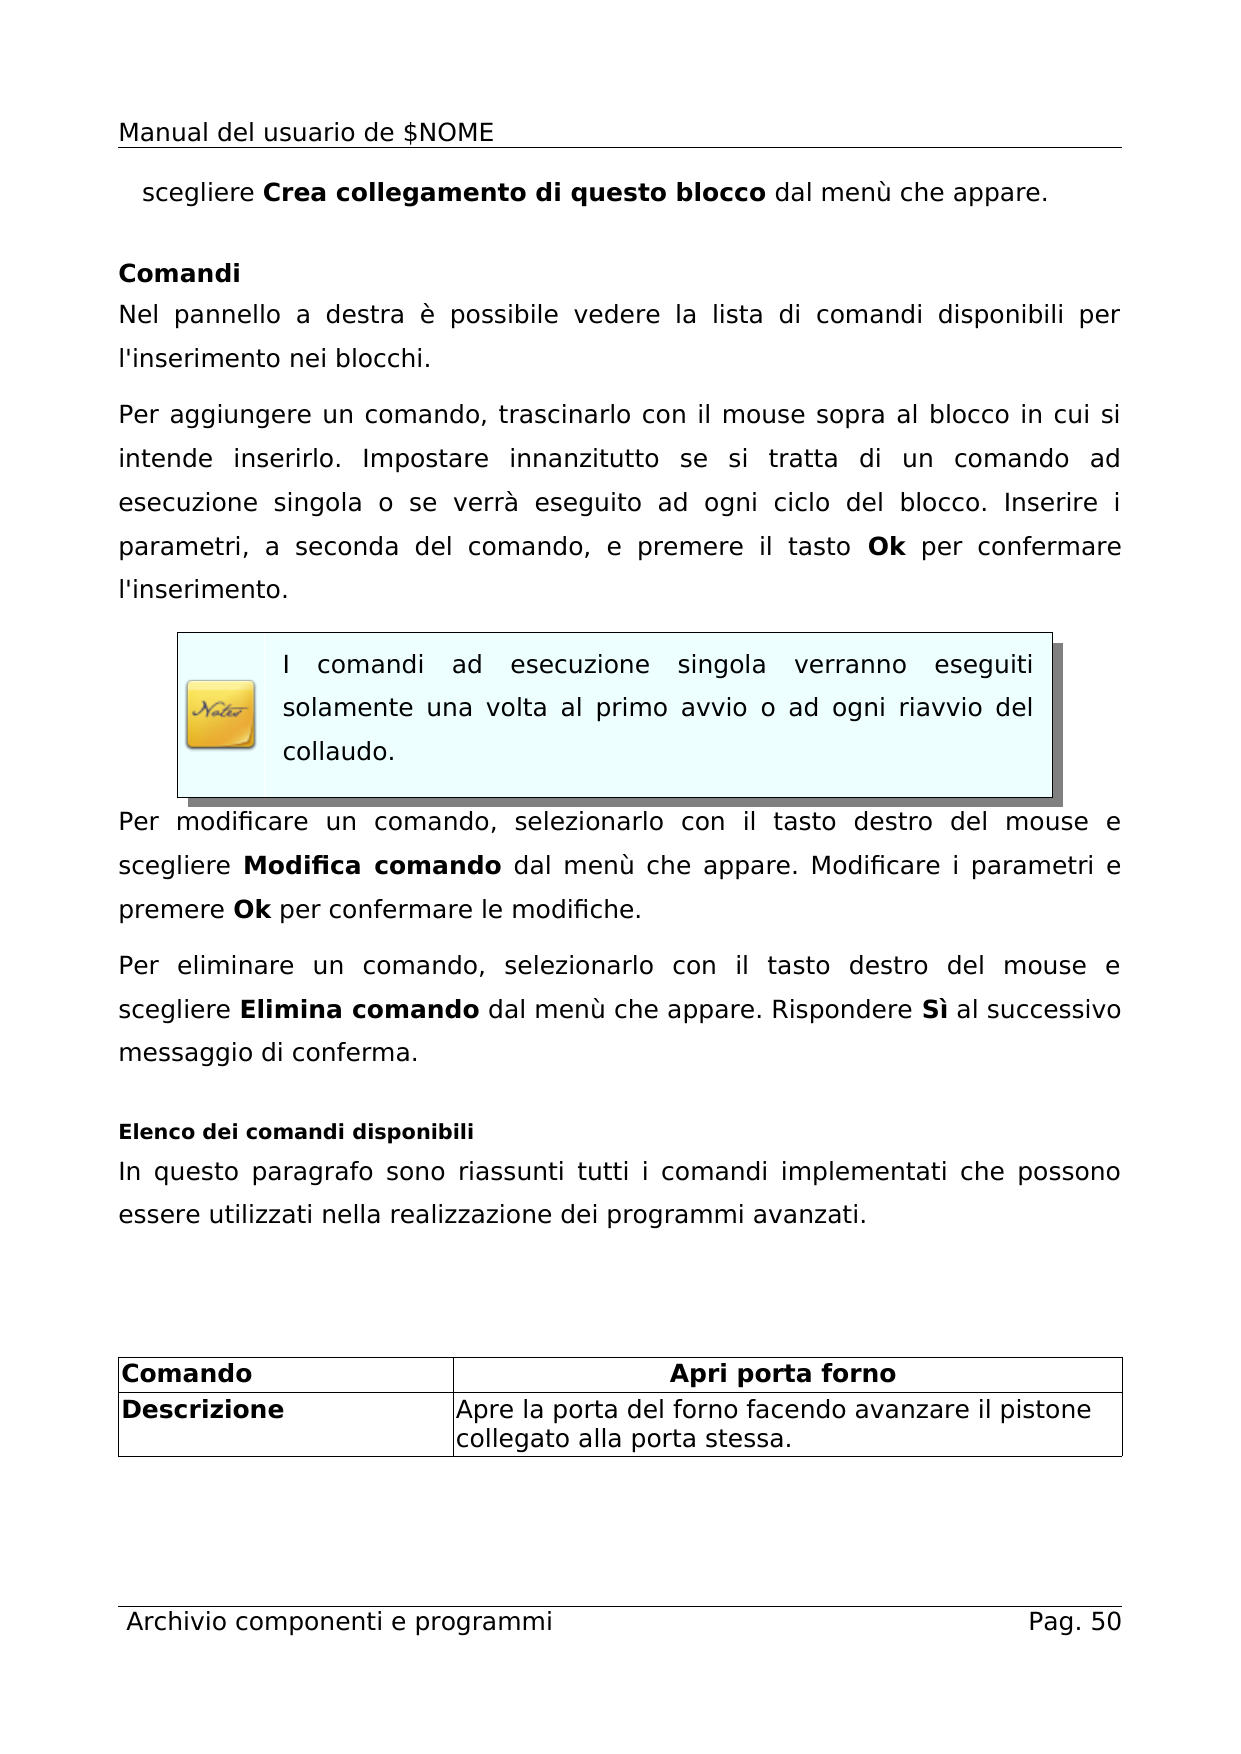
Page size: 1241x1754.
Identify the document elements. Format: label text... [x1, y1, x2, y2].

table_header [178, 633, 264, 797]
text Per aggiungere un comando, trascinarlo con il mouse sopra al blocco in cui si intende inserirlo. Impostare innanzitutto se si tratta di un comando ad esecuzione singola o se verrà eseguito ad ogni ciclo del blocco. Inserire i parametri, a seconda del comando, e premere il tasto Ok per confermare l'inserimento. [118, 401, 1122, 605]
text In questo paragrafo sono riassunti tutti i comandi implementati che possono essere utilizzati nella realizzazione dei programmi avanzati. [118, 1157, 1122, 1229]
subtitle Elenco dei comandi disponibili [118, 1120, 1122, 1144]
table_header I comandi ad esecuzione singola verranno eseguiti solamente una volta al primo avvio o ad ogni riavvio del collaudo. [265, 633, 1052, 797]
table_header Apri porta forno [454, 1358, 1122, 1392]
subtitle Comandi [118, 259, 1122, 288]
table_cell Apre la porta del forno facendo avanzare il pistone collegato alla porta stessa. [454, 1393, 1122, 1456]
text Per eliminare un comando, selezionarlo con il tasto destro del mouse e scegliere Elimina comando dal menù che appare. Rispondere Sì al successivo messaggio di conferma. [118, 951, 1122, 1068]
list scegliere Crea collegamento di questo blocco dal menù che appare. [118, 178, 1122, 207]
table_cell Descrizione [119, 1393, 453, 1456]
text Per modificare un comando, selezionarlo con il tasto destro del mouse e scegliere Modifica comando dal menù che appare. Modificare i parametri e premere Ok per confermare le modifiche. [118, 807, 1122, 924]
table_header Comando [119, 1358, 453, 1392]
picture [183, 676, 259, 752]
text Nel pannello a destra è possibile vedere la lista di comandi disponibili per l'inserimento nei blocchi. [118, 301, 1122, 374]
